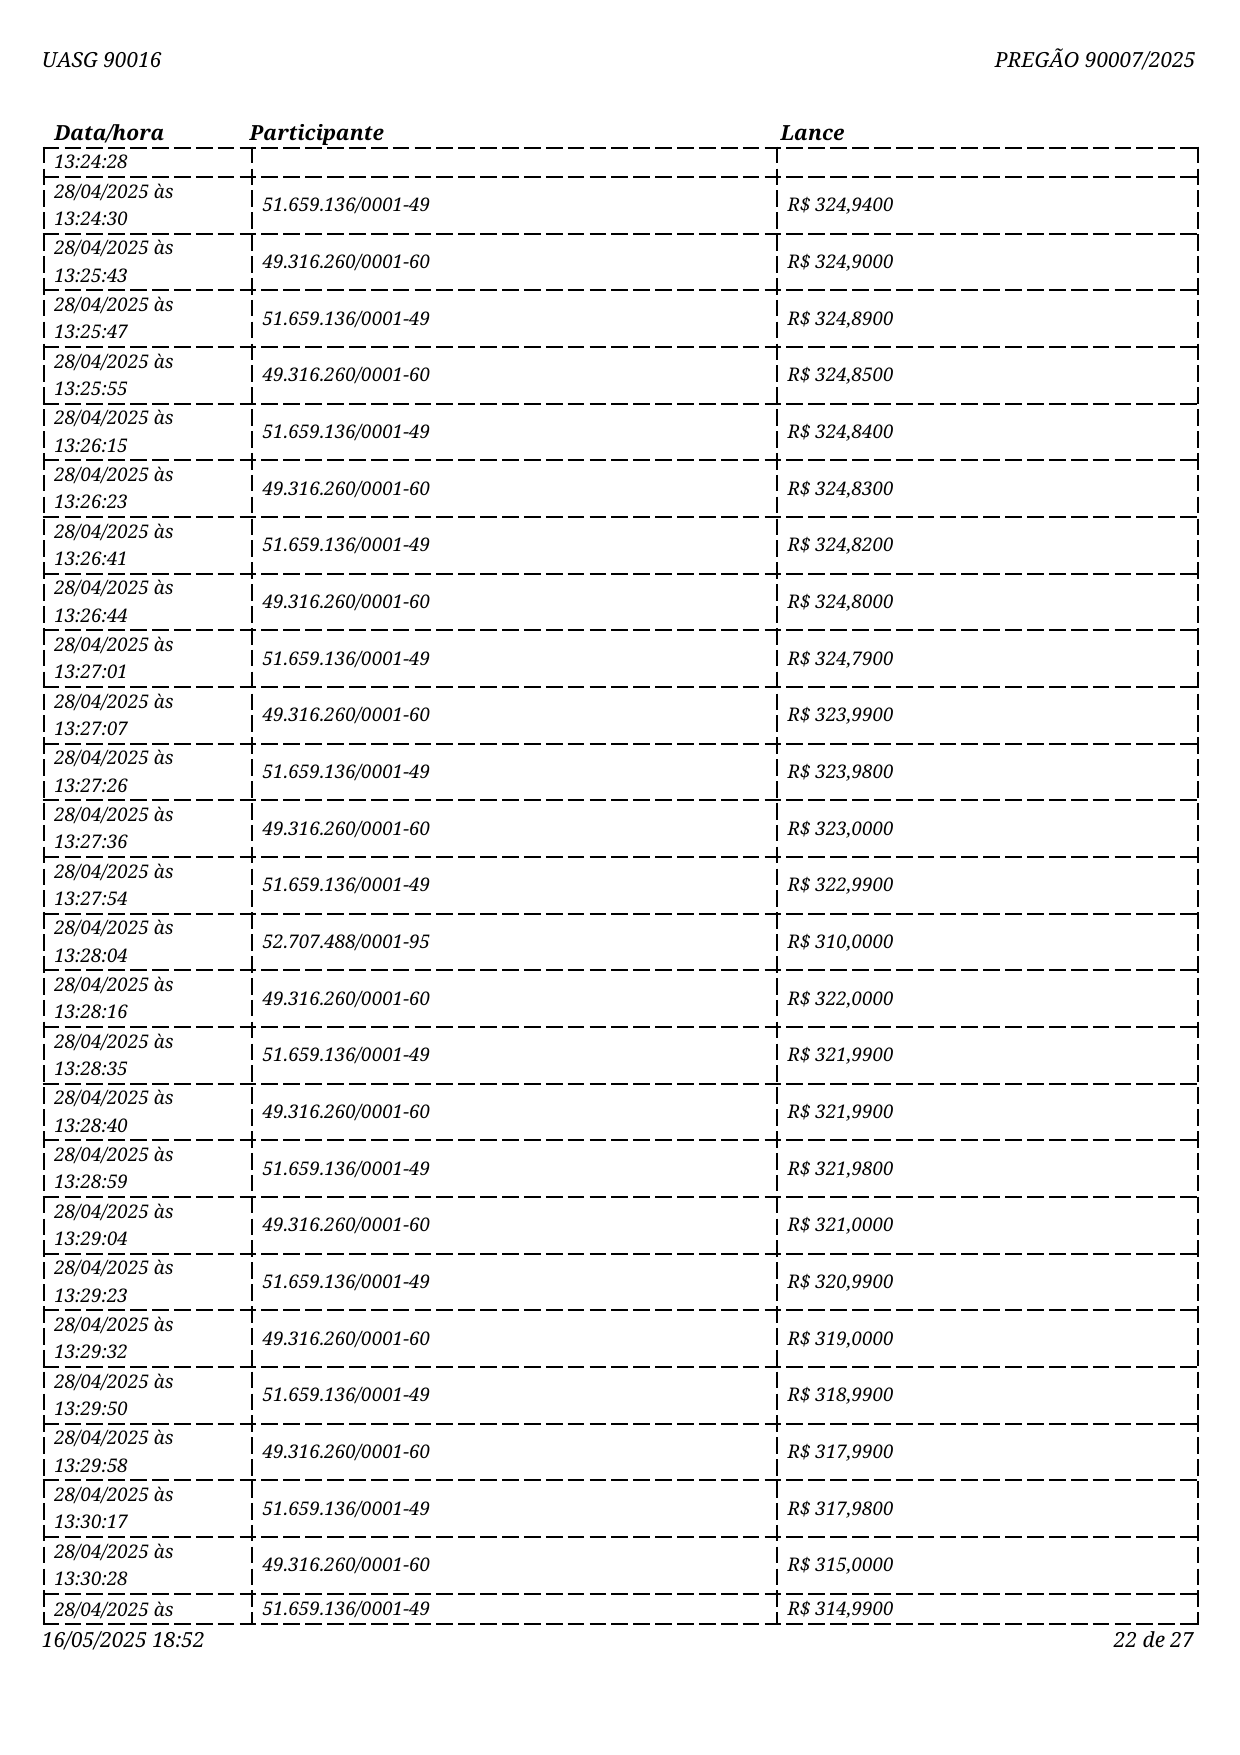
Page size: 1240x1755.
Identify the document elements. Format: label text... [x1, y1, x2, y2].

table_cell 28/04/2025 às 13:27:54 [44, 856, 252, 913]
table_cell 28/04/2025 às 13:25:55 [44, 346, 252, 403]
table_cell R$ 314,9900 [777, 1593, 1198, 1623]
table_cell 49.316.260/0001-60 [252, 799, 777, 856]
table_cell R$ 322,9900 [777, 856, 1198, 913]
table_cell 49.316.260/0001-60 [252, 233, 777, 289]
table_cell R$ 324,8400 [777, 403, 1198, 459]
table_cell 28/04/2025 às 13:30:17 [44, 1479, 252, 1536]
table_cell 52.707.488/0001-95 [252, 913, 777, 969]
table_cell R$ 324,8200 [777, 516, 1198, 573]
table_cell R$ 324,9400 [777, 176, 1198, 233]
table_cell R$ 322,0000 [777, 969, 1198, 1026]
table_cell R$ 323,9900 [777, 686, 1198, 743]
table_cell 28/04/2025 às 13:27:36 [44, 799, 252, 856]
table_cell R$ 321,9900 [777, 1026, 1198, 1083]
table_cell 28/04/2025 às 13:26:23 [44, 459, 252, 516]
table_cell 51.659.136/0001-49 [252, 289, 777, 346]
table_cell 51.659.136/0001-49 [252, 1139, 777, 1196]
table_cell R$ 318,9900 [777, 1366, 1198, 1423]
table_cell 28/04/2025 às 13:25:47 [44, 289, 252, 346]
table_cell 28/04/2025 às 13:28:40 [44, 1083, 252, 1139]
table_cell R$ 324,8900 [777, 289, 1198, 346]
table_cell [252, 147, 777, 176]
table_cell R$ 310,0000 [777, 913, 1198, 969]
table_cell R$ 317,9800 [777, 1479, 1198, 1536]
table_cell 51.659.136/0001-49 [252, 629, 777, 686]
table_cell 49.316.260/0001-60 [252, 1423, 777, 1479]
table_cell 28/04/2025 às 13:29:32 [44, 1309, 252, 1366]
table_cell 28/04/2025 às [44, 1593, 252, 1623]
table_cell 28/04/2025 às 13:25:43 [44, 233, 252, 289]
table_cell 49.316.260/0001-60 [252, 573, 777, 629]
table_cell 49.316.260/0001-60 [252, 969, 777, 1026]
table_cell 28/04/2025 às 13:26:41 [44, 516, 252, 573]
table_cell 28/04/2025 às 13:29:58 [44, 1423, 252, 1479]
table_cell 51.659.136/0001-49 [252, 1479, 777, 1536]
table_cell 28/04/2025 às 13:27:26 [44, 743, 252, 799]
table_cell 49.316.260/0001-60 [252, 1309, 777, 1366]
table_cell 49.316.260/0001-60 [252, 686, 777, 743]
table_cell R$ 321,0000 [777, 1196, 1198, 1253]
table_cell 51.659.136/0001-49 [252, 1366, 777, 1423]
table_cell 49.316.260/0001-60 [252, 1196, 777, 1253]
table_cell 51.659.136/0001-49 [252, 1026, 777, 1083]
table_cell 28/04/2025 às 13:29:04 [44, 1196, 252, 1253]
table_cell 28/04/2025 às 13:28:59 [44, 1139, 252, 1196]
table_cell R$ 319,0000 [777, 1309, 1198, 1366]
table_cell 49.316.260/0001-60 [252, 346, 777, 403]
table_cell 49.316.260/0001-60 [252, 1536, 777, 1593]
table_cell 49.316.260/0001-60 [252, 1083, 777, 1139]
table_cell [777, 147, 1198, 176]
table_cell 28/04/2025 às 13:28:35 [44, 1026, 252, 1083]
table_cell R$ 324,7900 [777, 629, 1198, 686]
table_cell R$ 320,9900 [777, 1253, 1198, 1309]
table_cell 28/04/2025 às 13:28:04 [44, 913, 252, 969]
table_cell R$ 321,9800 [777, 1139, 1198, 1196]
table_cell 28/04/2025 às 13:26:44 [44, 573, 252, 629]
table_cell 28/04/2025 às 13:26:15 [44, 403, 252, 459]
table_cell R$ 323,9800 [777, 743, 1198, 799]
table_cell R$ 323,0000 [777, 799, 1198, 856]
table_cell 28/04/2025 às 13:29:50 [44, 1366, 252, 1423]
table_cell R$ 324,8500 [777, 346, 1198, 403]
table_cell R$ 315,0000 [777, 1536, 1198, 1593]
table_cell R$ 324,8300 [777, 459, 1198, 516]
table_cell 49.316.260/0001-60 [252, 459, 777, 516]
table_cell 51.659.136/0001-49 [252, 403, 777, 459]
table_cell 13:24:28 [44, 147, 252, 176]
table_cell 28/04/2025 às 13:29:23 [44, 1253, 252, 1309]
table_cell 28/04/2025 às 13:28:16 [44, 969, 252, 1026]
table_cell R$ 324,9000 [777, 233, 1198, 289]
table_cell 51.659.136/0001-49 [252, 856, 777, 913]
table_cell 51.659.136/0001-49 [252, 176, 777, 233]
table_cell 51.659.136/0001-49 [252, 516, 777, 573]
table_cell 51.659.136/0001-49 [252, 743, 777, 799]
table_cell 28/04/2025 às 13:27:01 [44, 629, 252, 686]
table_cell 51.659.136/0001-49 [252, 1253, 777, 1309]
table_cell 28/04/2025 às 13:24:30 [44, 176, 252, 233]
table_cell R$ 321,9900 [777, 1083, 1198, 1139]
table_cell 28/04/2025 às 13:30:28 [44, 1536, 252, 1593]
table_cell 28/04/2025 às 13:27:07 [44, 686, 252, 743]
table_cell R$ 324,8000 [777, 573, 1198, 629]
table_cell 51.659.136/0001-49 [252, 1593, 777, 1623]
table_cell R$ 317,9900 [777, 1423, 1198, 1479]
